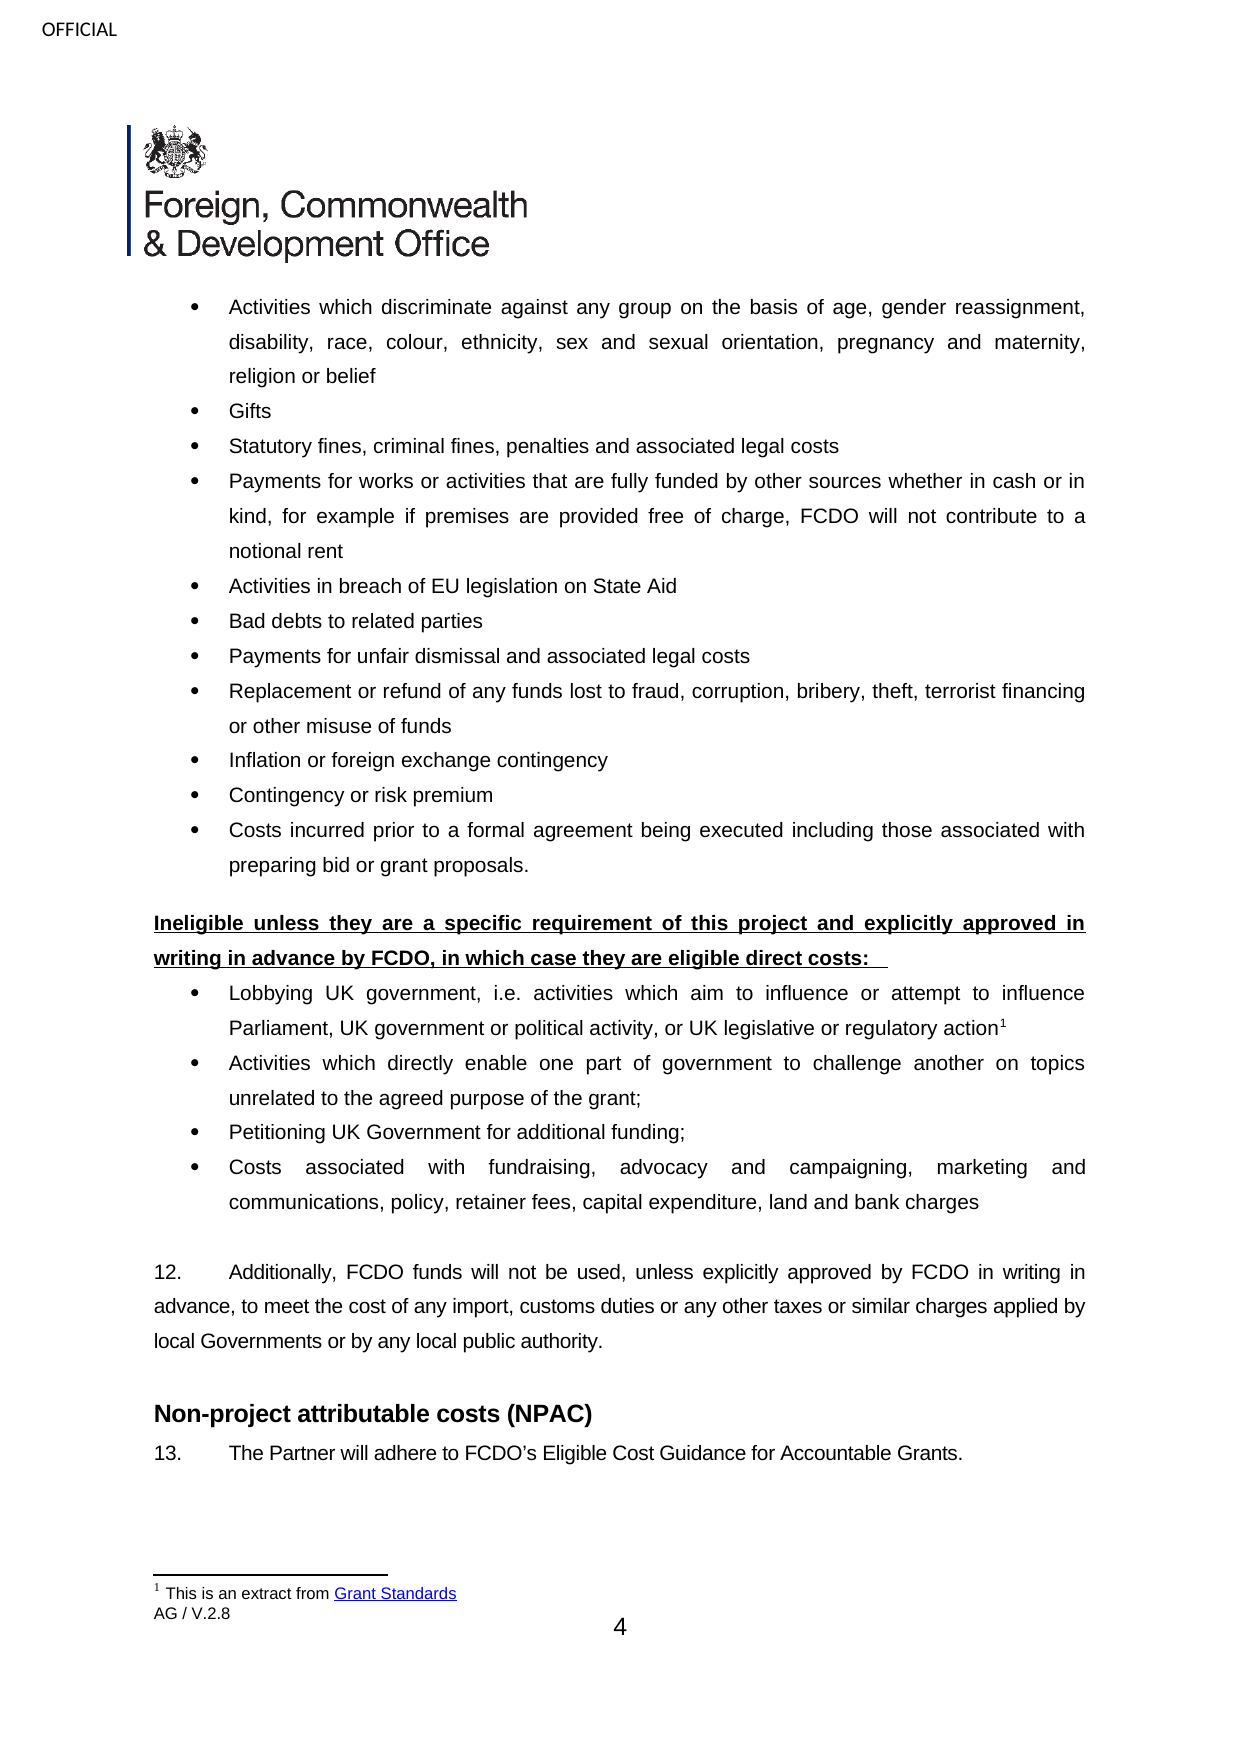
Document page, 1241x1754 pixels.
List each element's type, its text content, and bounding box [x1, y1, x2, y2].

picture [127, 125, 529, 263]
list Replacement or refund of any funds lost to fraud, corruption, bribery, theft, terrorist financing or other misuse of funds [191, 679, 1087, 737]
text Non-project attributable costs (NPAC) [153, 1399, 1087, 1427]
text Ineligible unless they are a specific requirement of this project and explicitly approved in writing in advance by FCDO, in which case they are eligible direct costs: [153, 912, 1087, 970]
list Activities which directly enable one part of government to challenge another on topics unrelated to the agreed purpose of the grant; [191, 1051, 1087, 1109]
list Bad debts to related parties [191, 609, 1087, 633]
list Contingency or risk premium [191, 784, 1087, 807]
list Inflation or foreign exchange contingency [191, 749, 1087, 772]
list Activities which discriminate against any group on the basis of age, gender reassignment, disability, race, colour, ethnicity, sex and sexual orientation, pregnancy and maternity, religion or belief [191, 295, 1087, 388]
list Statutory fines, criminal fines, penalties and associated legal costs [191, 435, 1087, 458]
list Gifts [191, 400, 1087, 423]
list Costs associated with fundraising, advocacy and campaigning, marketing and communications, policy, retainer fees, capital expenditure, land and bank charges [191, 1156, 1087, 1214]
list Additionally, FCDO funds will not be used, unless explicitly approved by FCDO in writing in advance, to meet the cost of any import, customs duties or any other taxes or similar charges applied by local Governments or by any local public authority. [153, 1260, 1087, 1353]
list Payments for unfair dismissal and associated legal costs [191, 644, 1087, 668]
list Lobbying UK government, i.e. activities which aim to influence or attempt to influence Parliament, UK government or political activity, or UK legislative or regulatory action [191, 981, 1087, 1039]
list Costs incurred prior to a formal agreement being executed including those associated with preparing bid or grant proposals. [191, 819, 1087, 877]
list The Partner will adhere to FCDO’s Eligible Cost Guidance for Accountable Grants. [153, 1441, 1087, 1464]
list Activities in breach of EU legislation on State Aid [191, 574, 1087, 598]
list This is an extract from Grant Standards [153, 1581, 1087, 1604]
list Payments for works or activities that are fully funded by other sources whether in cash or in kind, for example if premises are provided free of charge, FCDO will not contribute to a notional rent [191, 470, 1087, 563]
list Petitioning UK Government for additional funding; [191, 1121, 1087, 1144]
